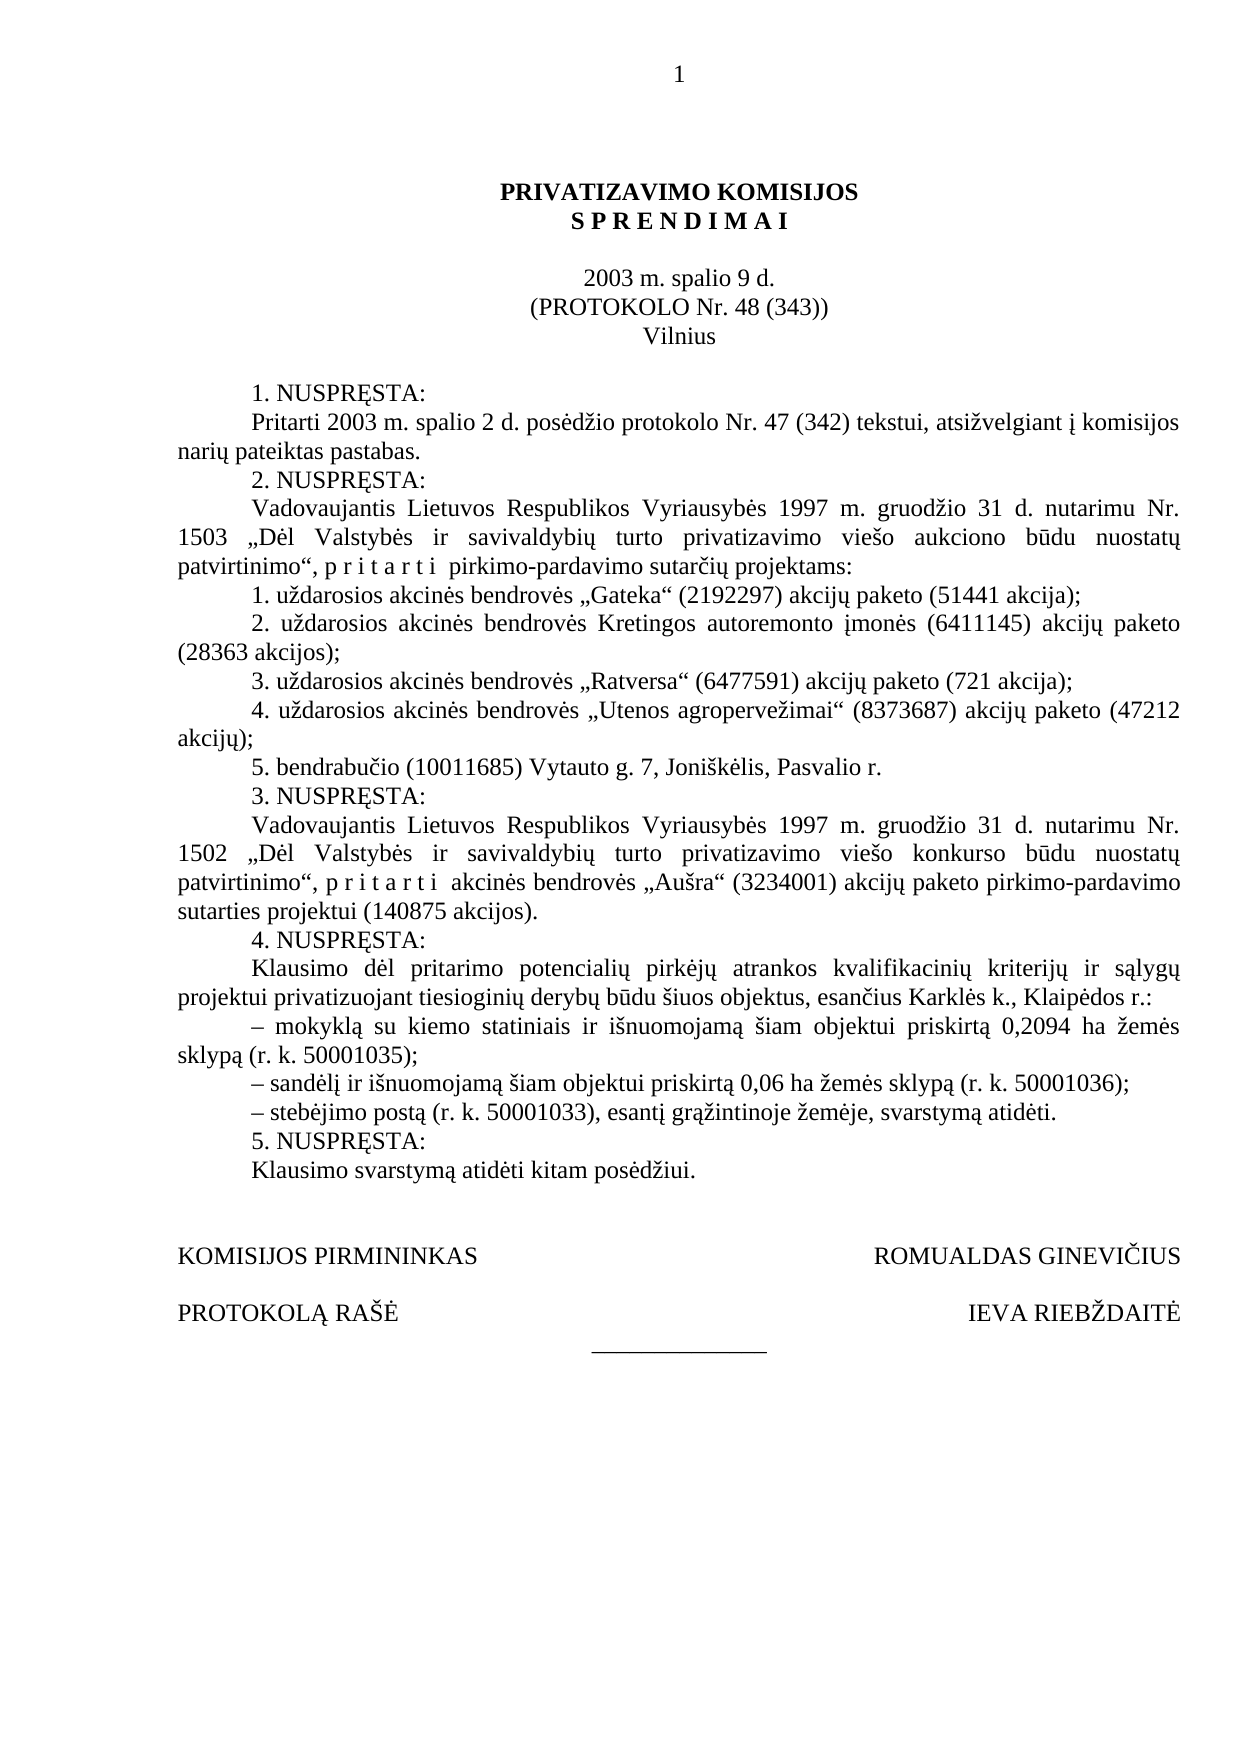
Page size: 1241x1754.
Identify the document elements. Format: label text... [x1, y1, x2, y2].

text 3. NUSPRĘSTA: [177, 781, 1181, 810]
text Klausimo svarstymą atidėti kitam posėdžiui. [177, 1155, 1181, 1183]
text ______________ [177, 1327, 1181, 1356]
text 3. uždarosios akcinės bendrovės „Ratversa“ (6477591) akcijų paketo (721 akcija); [177, 666, 1181, 695]
text SPRENDIMAI [177, 206, 1181, 235]
text KOMISIJOS PIRMININKAS ROMUALDAS GINEVIČIUS [177, 1241, 1181, 1270]
text – sandėlį ir išnuomojamą šiam objektui priskirtą 0,06 ha žemės sklypą (r. k. 50001036); [177, 1068, 1181, 1097]
text 2. NUSPRĘSTA: [177, 465, 1181, 493]
text PROTOKOLĄ RAŠĖ IEVA RIEBŽDAITĖ [177, 1298, 1181, 1327]
text Klausimo dėl pritarimo potencialių pirkėjų atrankos kvalifikacinių kriterijų ir sąlygų projektui privatizuojant tiesioginių derybų būdu šiuos objektus, esančius Karklės k., Klaipėdos r.: [177, 953, 1181, 1011]
text 1. NUSPRĘSTA: [177, 378, 1181, 407]
text Vilnius [177, 321, 1181, 350]
text – stebėjimo postą (r. k. 50001033), esantį grąžintinoje žemėje, svarstymą atidėti. [177, 1097, 1181, 1126]
text Vadovaujantis Lietuvos Respublikos Vyriausybės 1997 m. gruodžio 31 d. nutarimu Nr. 1503 „Dėl Valstybės ir savivaldybių turto privatizavimo viešo aukciono būdu nuostatų patvirtinimo“, pritarti pirkimo-pardavimo sutarčių projektams: [177, 493, 1181, 580]
text 4. uždarosios akcinės bendrovės „Utenos agropervežimai“ (8373687) akcijų paketo (47212 akcijų); [177, 695, 1181, 752]
text 4. NUSPRĘSTA: [177, 925, 1181, 953]
text PRIVATIZAVIMO KOMISIJOS [177, 177, 1181, 206]
text 5. NUSPRĘSTA: [177, 1126, 1181, 1155]
text (PROTOKOLO Nr. 48 (343)) [177, 292, 1181, 321]
text 5. bendrabučio (10011685) Vytauto g. 7, Joniškėlis, Pasvalio r. [177, 752, 1181, 781]
text 1. uždarosios akcinės bendrovės „Gateka“ (2192297) akcijų paketo (51441 akcija); [177, 580, 1181, 608]
text – mokyklą su kiemo statiniais ir išnuomojamą šiam objektui priskirtą 0,2094 ha žemės sklypą (r. k. 50001035); [177, 1011, 1181, 1068]
text 2. uždarosios akcinės bendrovės Kretingos autoremonto įmonės (6411145) akcijų paketo (28363 akcijos); [177, 608, 1181, 666]
text Pritarti 2003 m. spalio 2 d. posėdžio protokolo Nr. 47 (342) tekstui, atsižvelgiant į komisijos narių pateiktas pastabas. [177, 407, 1181, 465]
text Vadovaujantis Lietuvos Respublikos Vyriausybės 1997 m. gruodžio 31 d. nutarimu Nr. 1502 „Dėl Valstybės ir savivaldybių turto privatizavimo viešo konkurso būdu nuostatų patvirtinimo“, pritarti akcinės bendrovės „Aušra“ (3234001) akcijų paketo pirkimo-pardavimo sutarties projektui (140875 akcijos). [177, 810, 1181, 925]
text 2003 m. spalio 9 d. [177, 263, 1181, 292]
